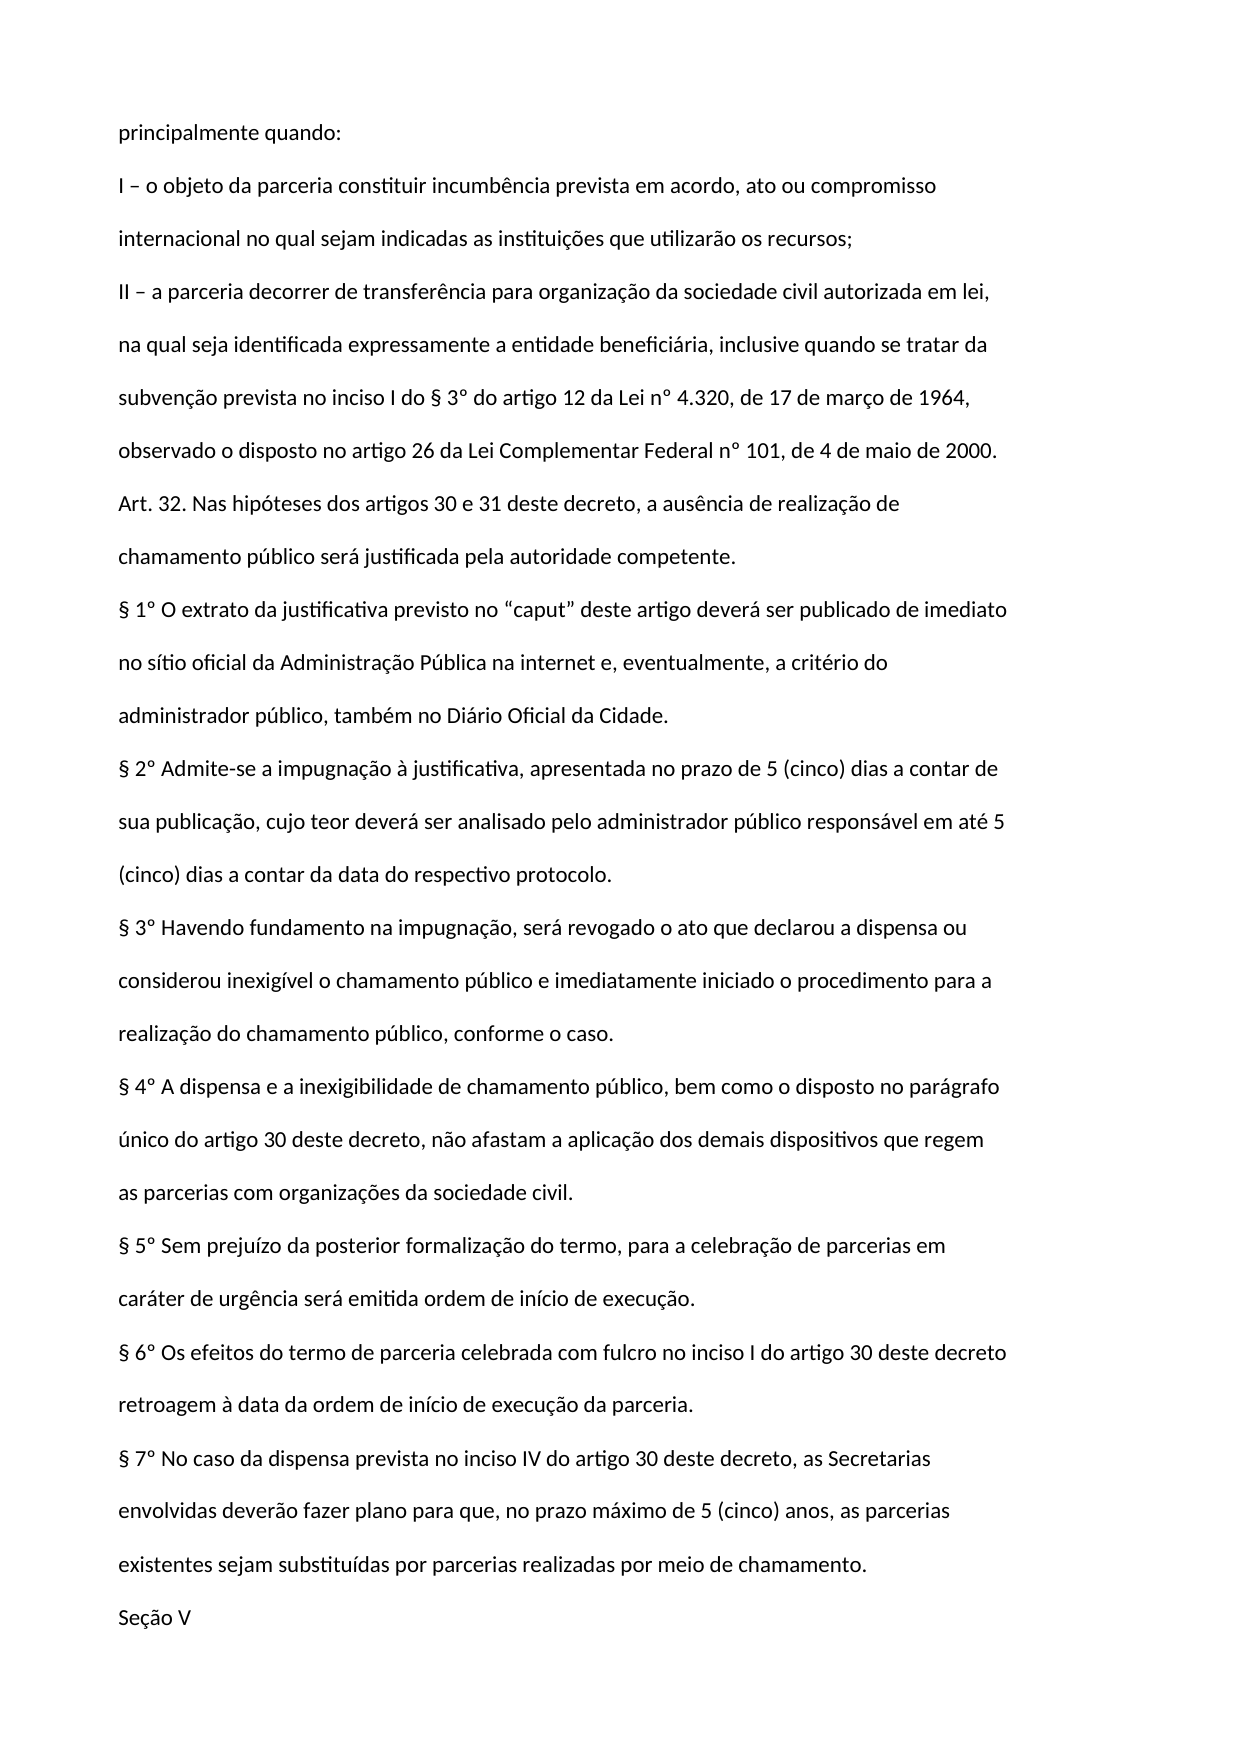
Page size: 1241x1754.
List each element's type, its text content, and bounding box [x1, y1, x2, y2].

text observado o disposto no artigo 26 da Lei Complementar Federal nº 101, de 4 de maio de 2000. [118, 436, 1122, 464]
text envolvidas deverão fazer plano para que, no prazo máximo de 5 (cinco) anos, as parcerias [118, 1497, 1122, 1525]
text § 4º A dispensa e a inexigibilidade de chamamento público, bem como o disposto no parágrafo [118, 1072, 1122, 1101]
text no sítio oficial da Administração Pública na internet e, eventualmente, a critério do [118, 648, 1122, 676]
text sua publicação, cujo teor deverá ser analisado pelo administrador público responsável em até 5 [118, 807, 1122, 835]
text na qual seja identificada expressamente a entidade beneficiária, inclusive quando se tratar da [118, 330, 1122, 358]
text internacional no qual sejam indicadas as instituições que utilizarão os recursos; [118, 224, 1122, 252]
text Art. 32. Nas hipóteses dos artigos 30 e 31 deste decreto, a ausência de realização de [118, 489, 1122, 517]
text § 3º Havendo fundamento na impugnação, será revogado o ato que declarou a dispensa ou [118, 913, 1122, 941]
text § 1º O extrato da justificativa previsto no “caput” deste artigo deverá ser publicado de imediato [118, 595, 1122, 623]
text caráter de urgência será emitida ordem de início de execução. [118, 1284, 1122, 1313]
text § 6º Os efeitos do termo de parceria celebrada com fulcro no inciso I do artigo 30 deste decreto [118, 1338, 1122, 1366]
text I – o objeto da parceria constituir incumbência prevista em acordo, ato ou compromisso [118, 171, 1122, 199]
text considerou inexigível o chamamento público e imediatamente iniciado o procedimento para a [118, 966, 1122, 994]
text § 7º No caso da dispensa prevista no inciso IV do artigo 30 deste decreto, as Secretarias [118, 1444, 1122, 1472]
text Seção V [118, 1603, 1122, 1631]
text chamamento público será justificada pela autoridade competente. [118, 542, 1122, 570]
text realização do chamamento público, conforme o caso. [118, 1019, 1122, 1047]
text administrador público, também no Diário Oficial da Cidade. [118, 701, 1122, 729]
text subvenção prevista no inciso I do § 3º do artigo 12 da Lei nº 4.320, de 17 de março de 1964, [118, 383, 1122, 411]
text (cinco) dias a contar da data do respectivo protocolo. [118, 860, 1122, 888]
text II – a parceria decorrer de transferência para organização da sociedade civil autorizada em lei, [118, 277, 1122, 305]
text § 2º Admite-se a impugnação à justificativa, apresentada no prazo de 5 (cinco) dias a contar de [118, 754, 1122, 782]
text retroagem à data da ordem de início de execução da parceria. [118, 1391, 1122, 1419]
text único do artigo 30 deste decreto, não afastam a aplicação dos demais dispositivos que regem [118, 1126, 1122, 1153]
text principalmente quando: [118, 118, 1122, 146]
text § 5º Sem prejuízo da posterior formalização do termo, para a celebração de parcerias em [118, 1232, 1122, 1259]
text existentes sejam substituídas por parcerias realizadas por meio de chamamento. [118, 1550, 1122, 1578]
text as parcerias com organizações da sociedade civil. [118, 1178, 1122, 1207]
